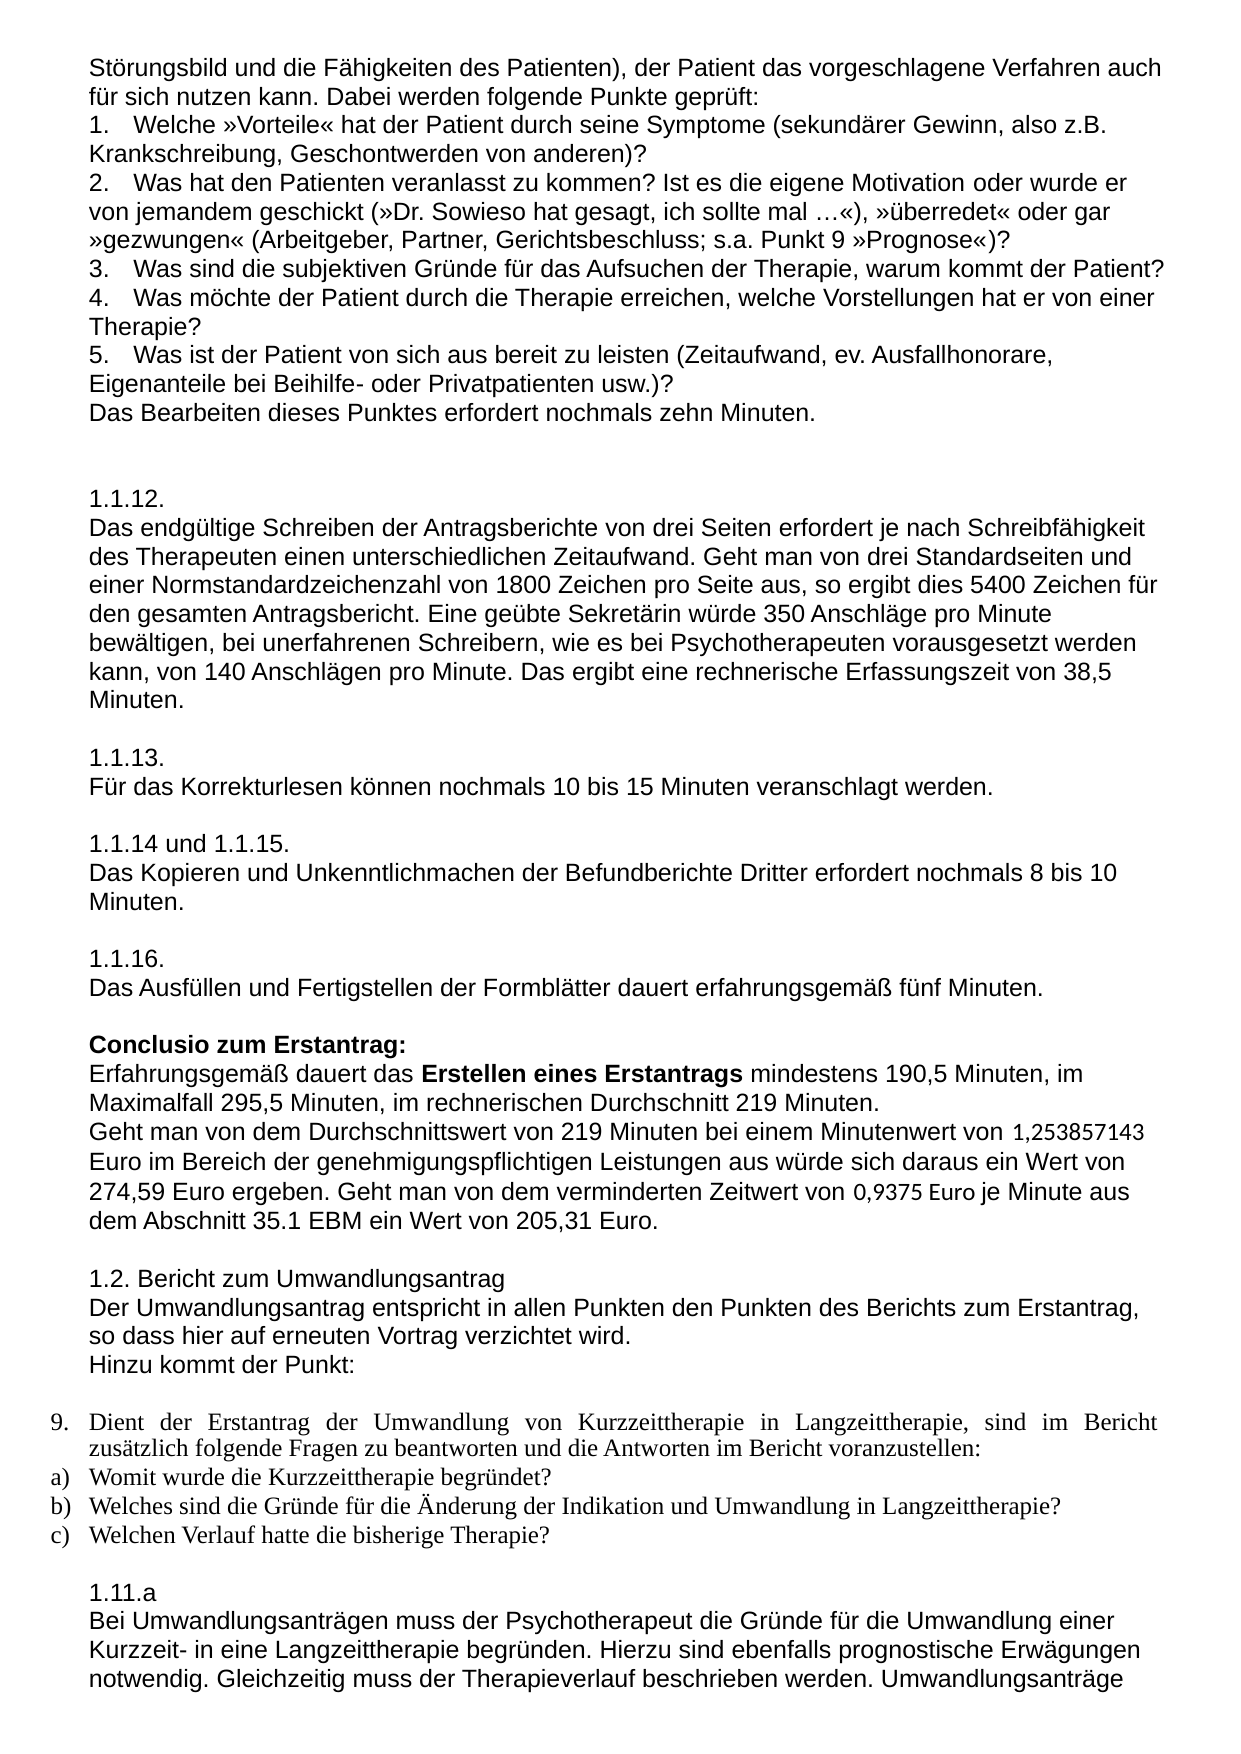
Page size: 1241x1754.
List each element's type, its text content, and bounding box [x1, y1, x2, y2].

text Geht man von dem Durchschnittswert von 219 Minuten bei einem Minutenwert von 1,253857143 Euro im Bereich der genehmigungspflichtigen Leistungen aus würde sich daraus ein Wert von 274,59 Euro ergeben. Geht man von dem verminderten Zeitwert von 0,9375 Euro je Minute aus dem Abschnitt 35.1 EBM ein Wert von 205,31 Euro. [89, 1116, 1169, 1235]
text 2. Was hat den Patienten veranlasst zu kommen? Ist es die eigene Motivation oder wurde er von jemandem geschickt (»Dr. Sowieso hat gesagt, ich sollte mal …«), »überredet« oder gar »gezwungen« (Arbeitgeber, Partner, Gerichtsbeschluss; s.a. Punkt 9 »Prognose«)? [89, 168, 1169, 254]
text Bei Umwandlungsanträgen muss der Psychotherapeut die Gründe für die Umwandlung einer Kurzzeit- in eine Langzeittherapie begründen. Hierzu sind ebenfalls prognostische Erwägungen notwendig. Gleichzeitig muss der Therapieverlauf beschrieben werden. Umwandlungsanträge [89, 1606, 1169, 1693]
text 1.11.a [89, 1578, 1169, 1606]
text 3. Was sind die subjektiven Gründe für das Aufsuchen der Therapie, warum kommt der Patient? [89, 254, 1169, 283]
list Welchen Verlauf hatte die bisherige Therapie? [50, 1520, 1159, 1549]
list Womit wurde die Kurzzeittherapie begründet? [50, 1462, 1159, 1491]
text Das Bearbeiten dieses Punktes erfordert nochmals zehn Minuten. [89, 398, 1169, 426]
text 1.1.13. [89, 743, 1169, 771]
text Das endgültige Schreiben der Antragsberichte von drei Seiten erfordert je nach Schreibfähigkeit des Therapeuten einen unterschiedlichen Zeitaufwand. Geht man von drei Standardseiten und einer Normstandardzeichenzahl von 1800 Zeichen pro Seite aus, so ergibt dies 5400 Zeichen für den gesamten Antragsbericht. Eine geübte Sekretärin würde 350 Anschläge pro Minute bewältigen, bei unerfahrenen Schreibern, wie es bei Psychotherapeuten vorausgesetzt werden kann, von 140 Anschlägen pro Minute. Das ergibt eine rechnerische Erfassungszeit von 38,5 Minuten. [89, 513, 1169, 714]
list Dient der Erstantrag der Umwandlung von Kurzzeittherapie in Langzeittherapie, sind im Bericht zusätzlich folgende Fragen zu beantworten und die Antworten im Bericht voranzustellen: [50, 1407, 1159, 1462]
text Das Ausfüllen und Fertigstellen der Formblätter dauert erfahrungsgemäß fünf Minuten. [89, 973, 1169, 1001]
text Das Kopieren und Unkenntlichmachen der Befundberichte Dritter erfordert nochmals 8 bis 10 Minuten. [89, 858, 1169, 915]
list Welches sind die Gründe für die Änderung der Indikation und Umwandlung in Langzeittherapie? [50, 1491, 1159, 1520]
text 1. Welche »Vorteile« hat der Patient durch seine Symptome (sekundärer Gewinn, also z.B. Krankschreibung, Geschontwerden von anderen)? [89, 110, 1169, 168]
text Störungsbild und die Fähigkeiten des Patienten), der Patient das vorgeschlagene Verfahren auch für sich nutzen kann. Dabei werden folgende Punkte geprüft: [89, 53, 1169, 110]
text 1.1.14 und 1.1.15. [89, 829, 1169, 858]
text Für das Korrekturlesen können nochmals 10 bis 15 Minuten veranschlagt werden. [89, 771, 1169, 800]
text Conclusio zum Erstantrag: [89, 1030, 1169, 1059]
text 1.1.12. [89, 484, 1169, 513]
text 1.2. Bericht zum Umwandlungsantrag [89, 1264, 1169, 1292]
text Der Umwandlungsantrag entspricht in allen Punkten den Punkten des Berichts zum Erstantrag, so dass hier auf erneuten Vortrag verzichtet wird. [89, 1292, 1169, 1350]
text 5. Was ist der Patient von sich aus bereit zu leisten (Zeitaufwand, ev. Ausfallhonorare, Eigenanteile bei Beihilfe- oder Privatpatienten usw.)? [89, 340, 1169, 398]
text Hinzu kommt der Punkt: [89, 1350, 1169, 1379]
text 1.1.16. [89, 944, 1169, 973]
text 4. Was möchte der Patient durch die Therapie erreichen, welche Vorstellungen hat er von einer Therapie? [89, 283, 1169, 340]
text Erfahrungsgemäß dauert das Erstellen eines Erstantrags mindestens 190,5 Minuten, im Maximalfall 295,5 Minuten, im rechnerischen Durchschnitt 219 Minuten. [89, 1059, 1169, 1116]
